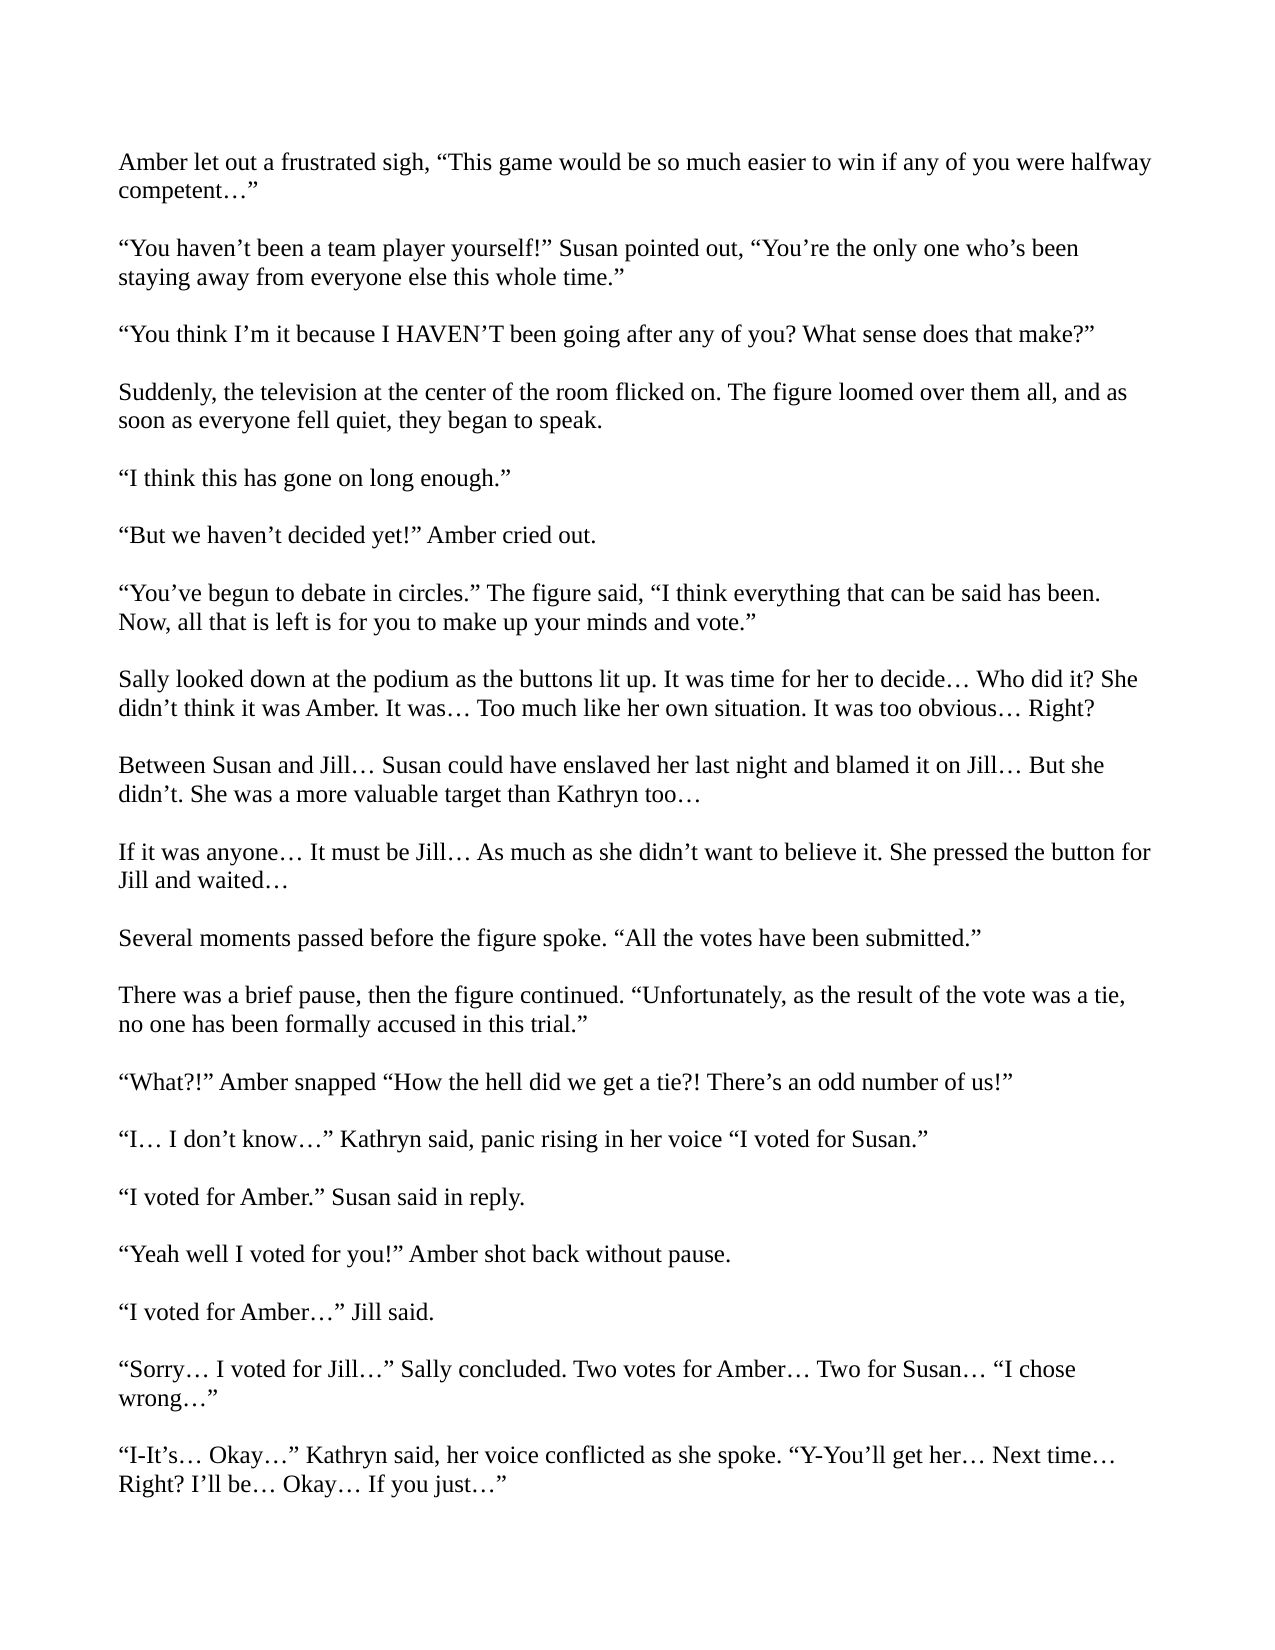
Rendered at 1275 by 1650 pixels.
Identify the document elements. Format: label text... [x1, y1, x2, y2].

text “I think this has gone on long enough.” [118, 463, 1157, 492]
text “I voted for Amber.” Susan said in reply. [118, 1182, 1157, 1211]
text “You think I’m it because I HAVEN’T been going after any of you? What sense does that make?” [118, 319, 1157, 348]
text Sally looked down at the podium as the buttons lit up. It was time for her to decide… Who did it? She didn’t think it was Amber. It was… Too much like her own situation. It was too obvious… Right? [118, 664, 1157, 722]
text “I… I don’t know…” Kathryn said, panic rising in her voice “I voted for Susan.” [118, 1124, 1157, 1153]
text “Yeah well I voted for you!” Amber shot back without pause. [118, 1239, 1157, 1268]
text “I voted for Amber…” Jill said. [118, 1297, 1157, 1326]
text “What?!” Amber snapped “How the hell did we get a tie?! There’s an odd number of us!” [118, 1067, 1157, 1096]
text “Sorry… I voted for Jill…” Sally concluded. Two votes for Amber… Two for Susan… “I chose wrong…” [118, 1354, 1157, 1412]
text If it was anyone… It must be Jill… As much as she didn’t want to believe it. She pressed the button for Jill and waited… [118, 837, 1157, 894]
text Suddenly, the television at the center of the room flicked on. The figure loomed over them all, and as soon as everyone fell quiet, they began to speak. [118, 377, 1157, 434]
text “But we haven’t decided yet!” Amber cried out. [118, 521, 1157, 549]
text There was a brief pause, then the figure continued. “Unfortunately, as the result of the vote was a tie, no one has been formally accused in this trial.” [118, 981, 1157, 1038]
text Between Susan and Jill… Susan could have enslaved her last night and blamed it on Jill… But she didn’t. She was a more valuable target than Kathryn too… [118, 751, 1157, 808]
text “You haven’t been a team player yourself!” Susan pointed out, “You’re the only one who’s been staying away from everyone else this whole time.” [118, 233, 1157, 291]
text Amber let out a frustrated sigh, “This game would be so much easier to win if any of you were halfway competent…” [118, 147, 1157, 204]
text “You’ve begun to debate in circles.” The figure said, “I think everything that can be said has been. Now, all that is left is for you to make up your minds and vote.” [118, 578, 1157, 636]
text Several moments passed before the figure spoke. “All the votes have been submitted.” [118, 923, 1157, 952]
text “I-It’s… Okay…” Kathryn said, her voice conflicted as she spoke. “Y-You’ll get her… Next time… Right? I’ll be… Okay… If you just…” [118, 1441, 1157, 1498]
